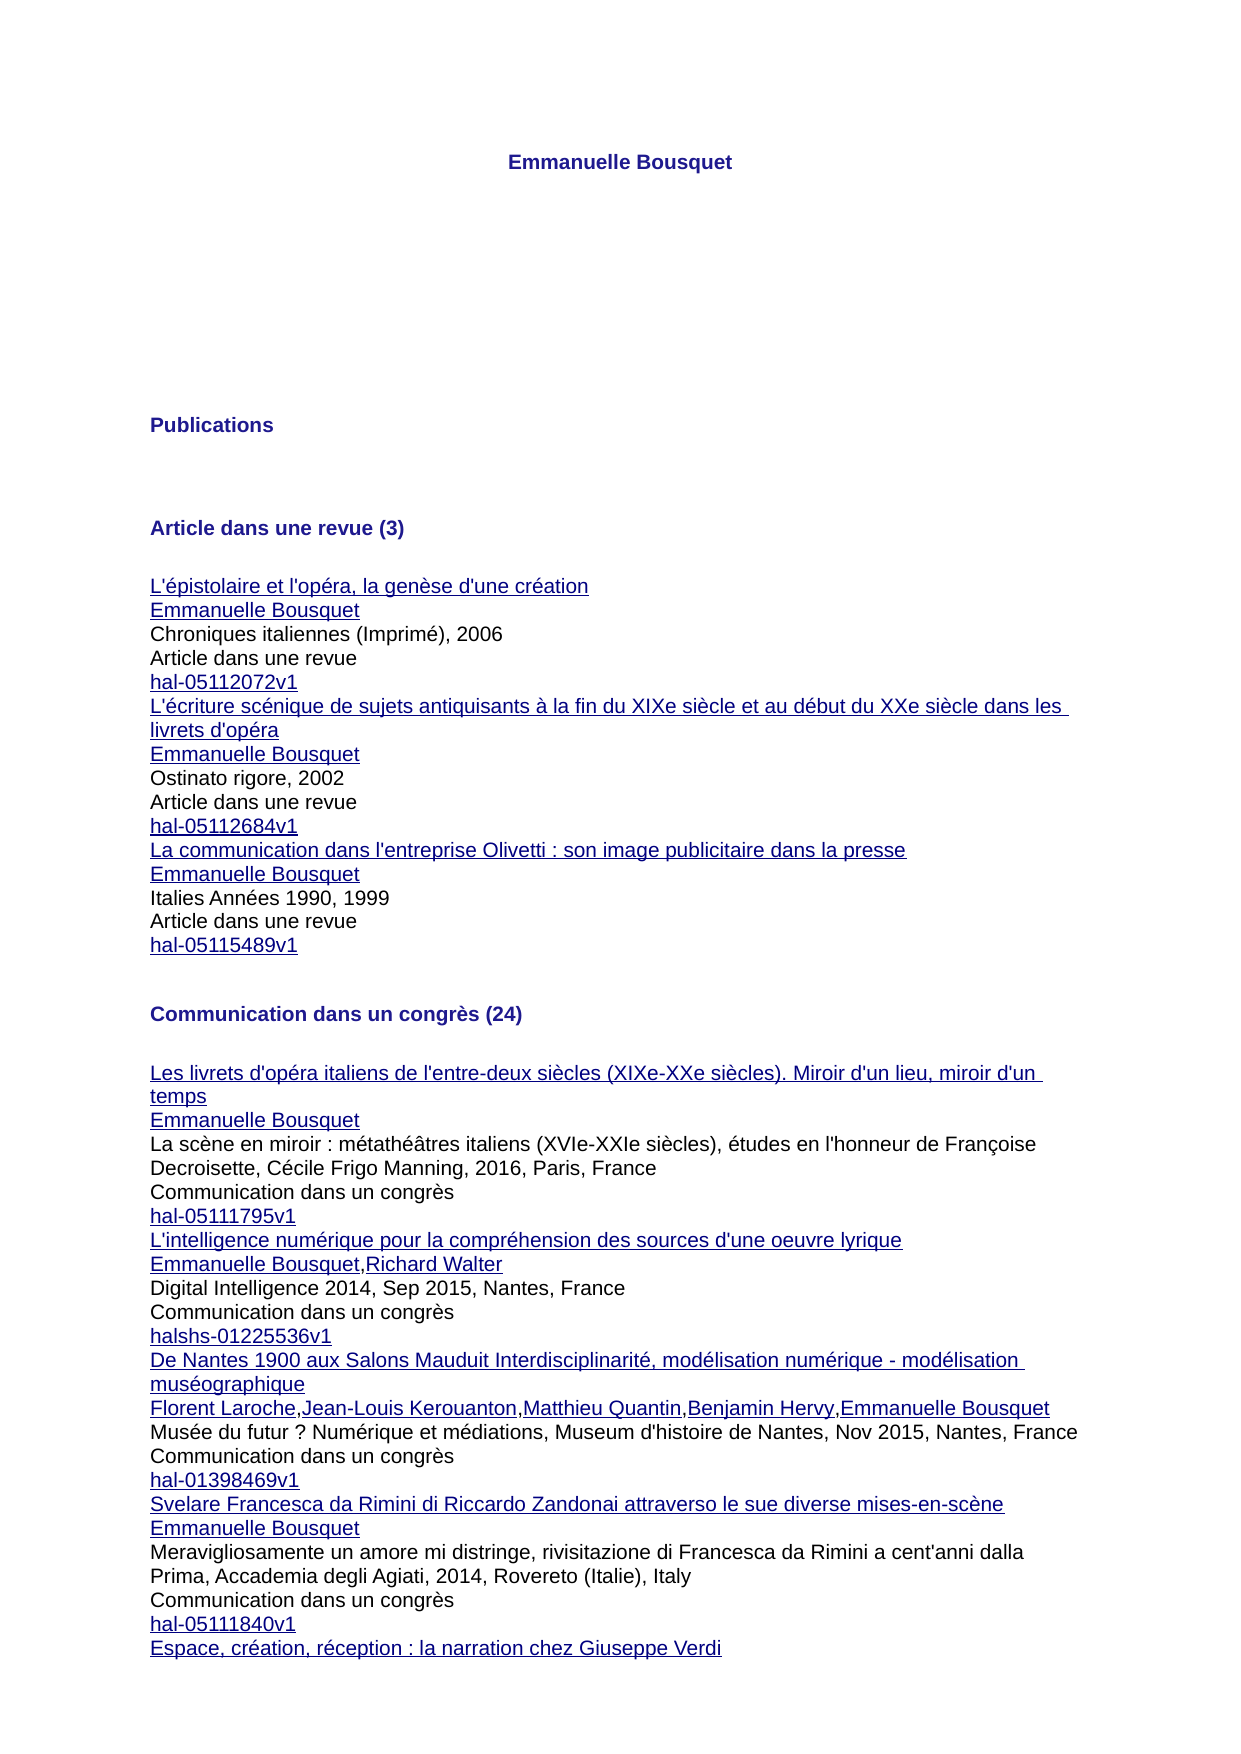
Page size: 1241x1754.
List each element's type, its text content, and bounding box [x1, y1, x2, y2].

table_cell L'écriture scénique de sujets antiquisants à la fin du XIXe siècle et au début du XXe siècle dans les livrets d'opéra Emmanuelle Bousquet Ostinato rigore, 2002 Article dans une revue hal-05112684v1 [150, 694, 1090, 837]
table_cell Svelare Francesca da Rimini di Riccardo Zandonai attraverso le sue diverse mises-en-scène Emmanuelle Bousquet Meravigliosamente un amore mi distringe, rivisitazione di Francesca da Rimini a cent'anni dalla Prima, Accademia degli Agiati, 2014, Rovereto (Italie), Italy Communication dans un congrès hal-05111840v1 [150, 1492, 1090, 1635]
subtitle Communication dans un congrès (24) [150, 1002, 1090, 1026]
subtitle Publications [150, 412, 1090, 436]
table_cell Espace, création, réception : la narration chez Giuseppe Verdi [150, 1635, 1090, 1659]
table_header Les livrets d'opéra italiens de l'entre-deux siècles (XIXe-XXe siècles). Miroir d'un lieu, miroir d'un temps Emmanuelle Bousquet La scène en miroir : métathéâtres italiens (XVIe-XXIe siècles), études en l'honneur de Françoise Decroisette, Cécile Frigo Manning, 2016, Paris, France Communication dans un congrès hal-05111795v1 [150, 1060, 1090, 1228]
subtitle Emmanuelle Bousquet [150, 150, 1090, 174]
subtitle Article dans une revue (3) [150, 516, 1090, 539]
table_cell De Nantes 1900 aux Salons Mauduit Interdisciplinarité, modélisation numérique - modélisation muséographique Florent Laroche,Jean-Louis Kerouanton,Matthieu Quantin,Benjamin Hervy,Emmanuelle Bousquet Musée du futur ? Numérique et médiations, Museum d'histoire de Nantes, Nov 2015, Nantes, France Communication dans un congrès hal-01398469v1 [150, 1348, 1090, 1492]
table_header L'épistolaire et l'opéra, la genèse d'une création Emmanuelle Bousquet Chroniques italiennes (Imprimé), 2006 Article dans une revue hal-05112072v1 [150, 574, 1090, 694]
table_cell La communication dans l'entreprise Olivetti : son image publicitaire dans la presse Emmanuelle Bousquet Italies Années 1990, 1999 Article dans une revue hal-05115489v1 [150, 838, 1090, 957]
table_cell L'intelligence numérique pour la compréhension des sources d'une oeuvre lyrique Emmanuelle Bousquet,Richard Walter Digital Intelligence 2014, Sep 2015, Nantes, France Communication dans un congrès halshs-01225536v1 [150, 1228, 1090, 1348]
